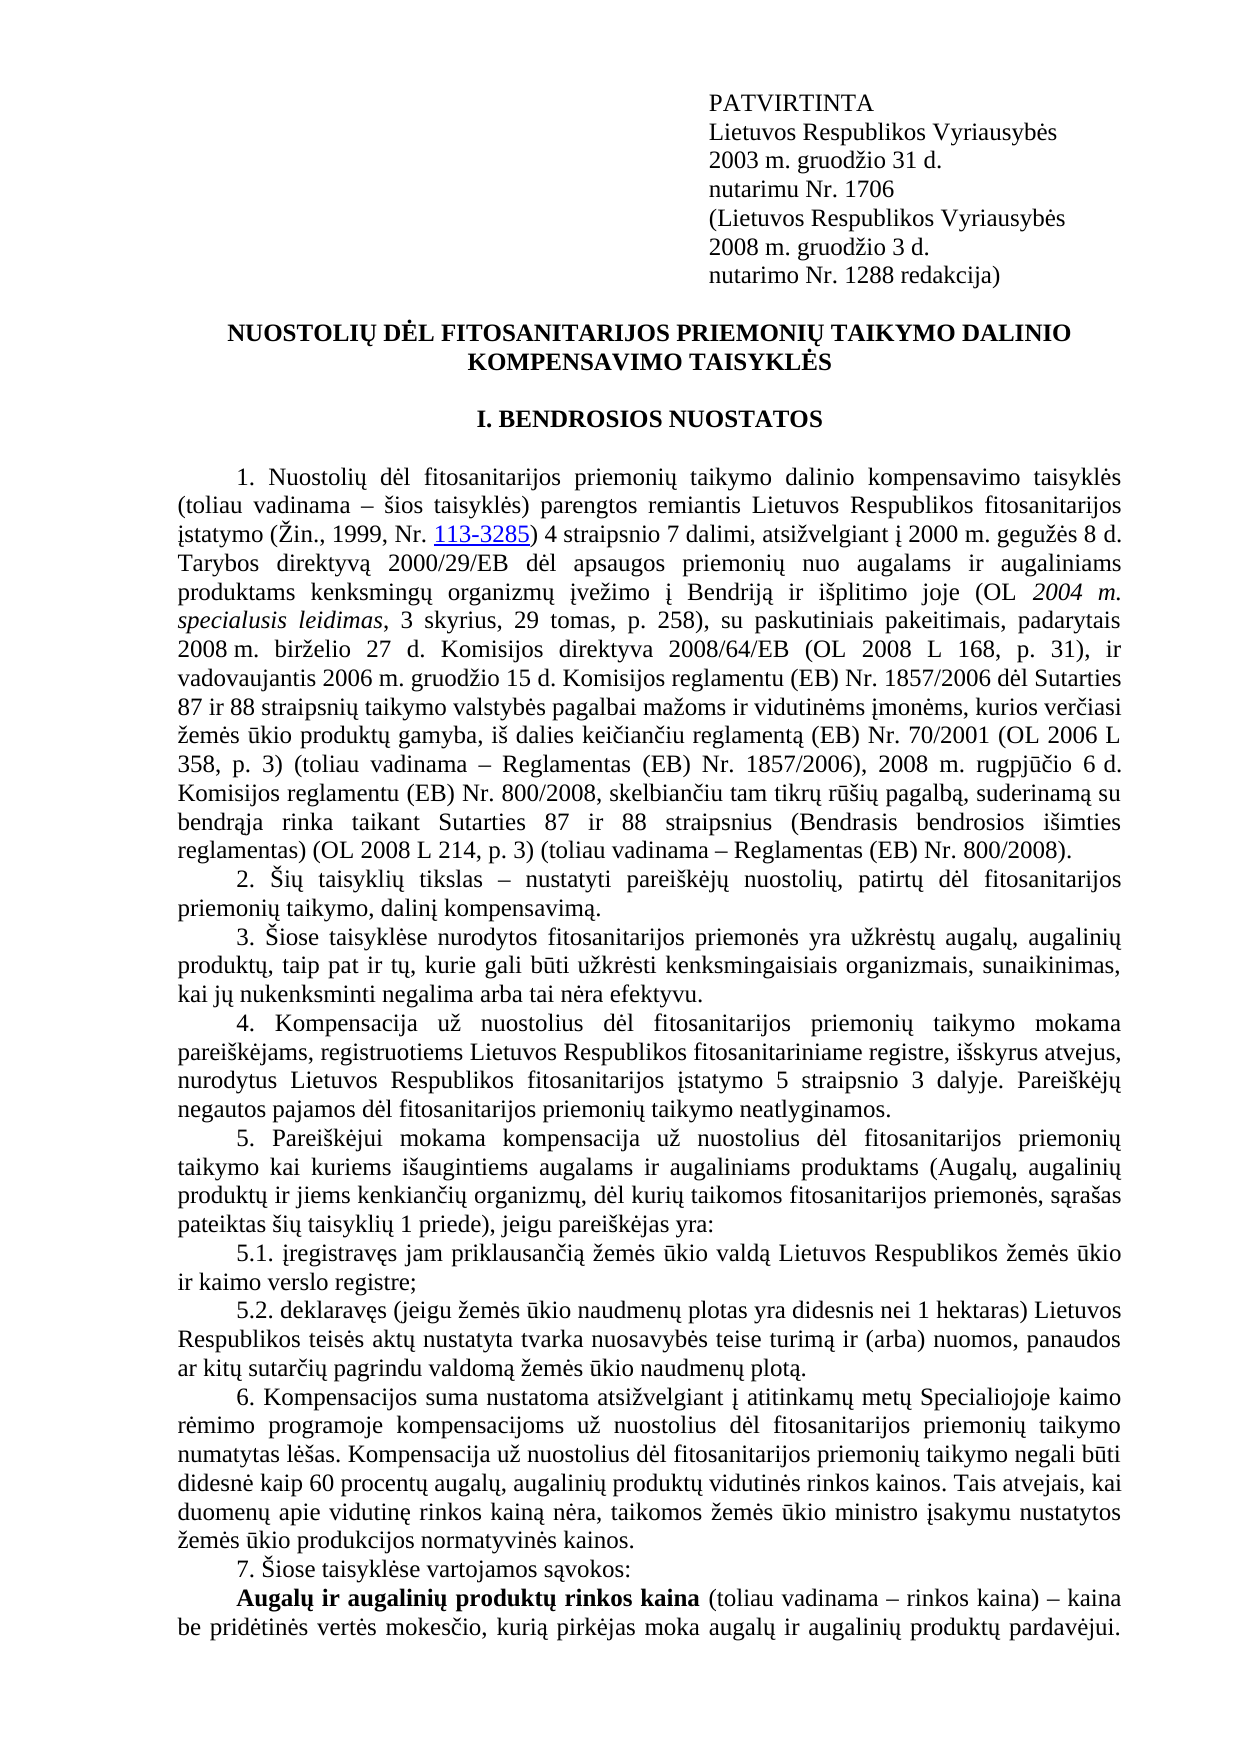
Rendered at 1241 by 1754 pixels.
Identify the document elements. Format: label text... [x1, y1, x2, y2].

text nutarimu Nr. 1706 [177, 174, 1122, 203]
text (Lietuvos Respublikos Vyriausybės [177, 203, 1122, 232]
text 2003 m. gruodžio 31 d. [177, 145, 1122, 174]
text 2. Šių taisyklių tikslas – nustatyti pareiškėjų nuostolių, patirtų dėl fitosanitarijos priemonių taikymo, dalinį kompensavimą. [177, 864, 1122, 922]
text 6. Kompensacijos suma nustatoma atsižvelgiant į atitinkamų metų Specialiojoje kaimo rėmimo programoje kompensacijoms už nuostolius dėl fitosanitarijos priemonių taikymo numatytas lėšas. Kompensacija už nuostolius dėl fitosanitarijos priemonių taikymo negali būti didesnė kaip 60 procentų augalų, augalinių produktų vidutinės rinkos kainos. Tais atvejais, kai duomenų apie vidutinę rinkos kainą nėra, taikomos žemės ūkio ministro įsakymu nustatytos žemės ūkio produkcijos normatyvinės kainos. [177, 1382, 1122, 1554]
text 5.2. deklaravęs (jeigu žemės ūkio naudmenų plotas yra didesnis nei 1 hektaras) Lietuvos Respublikos teisės aktų nustatyta tvarka nuosavybės teise turimą ir (arba) nuomos, panaudos ar kitų sutarčių pagrindu valdomą žemės ūkio naudmenų plotą. [177, 1295, 1122, 1382]
text Patvirtinta [177, 88, 1122, 117]
text NUOSTOLIŲ DĖL FITOSANITARIJOS PRIEMONIŲ TAIKYMO DALINIO KOMPENSAVIMO TAISYKLĖS [177, 318, 1122, 375]
text I. BENDROSIOS NUOSTATOS [177, 404, 1122, 433]
text 5.1. įregistravęs jam priklausančią žemės ūkio valdą Lietuvos Respublikos žemės ūkio ir kaimo verslo registre; [177, 1238, 1122, 1295]
text Lietuvos Respublikos Vyriausybės [177, 117, 1122, 145]
text 7. Šiose taisyklėse vartojamos sąvokos: [177, 1554, 1122, 1583]
text 5. Pareiškėjui mokama kompensacija už nuostolius dėl fitosanitarijos priemonių taikymo kai kuriems išaugintiems augalams ir augaliniams produktams (Augalų, augalinių produktų ir jiems kenkiančių organizmų, dėl kurių taikomos fitosanitarijos priemonės, sąrašas pateiktas šių taisyklių 1 priede), jeigu pareiškėjas yra: [177, 1123, 1122, 1238]
text 2008 m. gruodžio 3 d. [177, 232, 1122, 260]
text 4. Kompensacija už nuostolius dėl fitosanitarijos priemonių taikymo mokama pareiškėjams, registruotiems Lietuvos Respublikos fitosanitariniame registre, išskyrus atvejus, nurodytus Lietuvos Respublikos fitosanitarijos įstatymo 5 straipsnio 3 dalyje. Pareiškėjų negautos pajamos dėl fitosanitarijos priemonių taikymo neatlyginamos. [177, 1008, 1122, 1123]
text nutarimo Nr. 1288 redakcija) [177, 260, 1122, 289]
text 3. Šiose taisyklėse nurodytos fitosanitarijos priemonės yra užkrėstų augalų, augalinių produktų, taip pat ir tų, kurie gali būti užkrėsti kenksmingaisiais organizmais, sunaikinimas, kai jų nukenksminti negalima arba tai nėra efektyvu. [177, 922, 1122, 1008]
text 1. Nuostolių dėl fitosanitarijos priemonių taikymo dalinio kompensavimo taisyklės (toliau vadinama – šios taisyklės) parengtos remiantis Lietuvos Respublikos fitosanitarijos įstatymo (Žin., 1999, Nr. 113-3285) 4 straipsnio 7 dalimi, atsižvelgiant į 2000 m. gegužės 8 d. Tarybos direktyvą 2000/29/EB dėl apsaugos priemonių nuo augalams ir augaliniams produktams kenksmingų organizmų įvežimo į Bendriją ir išplitimo joje (OL 2004 m. specialusis leidimas, 3 skyrius, 29 tomas, p. 258), su paskutiniais pakeitimais, padarytais 2008 m. birželio 27 d. Komisijos direktyva 2008/64/EB (OL 2008 L 168, p. 31), ir vadovaujantis 2006 m. gruodžio 15 d. Komisijos reglamentu (EB) Nr. 1857/2006 dėl Sutarties 87 ir 88 straipsnių taikymo valstybės pagalbai mažoms ir vidutinėms įmonėms, kurios verčiasi žemės ūkio produktų gamyba, iš dalies keičiančiu reglamentą (EB) Nr. 70/2001 (OL 2006 L 358, p. 3) (toliau vadinama – Reglamentas (EB) Nr. 1857/2006), 2008 m. rugpjūčio 6 d. Komisijos reglamentu (EB) Nr. 800/2008, skelbiančiu tam tikrų rūšių pagalbą, suderinamą su bendrąja rinka taikant Sutarties 87 ir 88 straipsnius (Bendrasis bendrosios išimties reglamentas) (OL 2008 L 214, p. 3) (toliau vadinama – Reglamentas (EB) Nr. 800/2008). [177, 462, 1122, 864]
text Augalų ir augalinių produktų rinkos kaina (toliau vadinama – rinkos kaina) – kaina be pridėtinės vertės mokesčio, kurią pirkėjas moka augalų ir augalinių produktų pardavėjui. [177, 1583, 1122, 1640]
